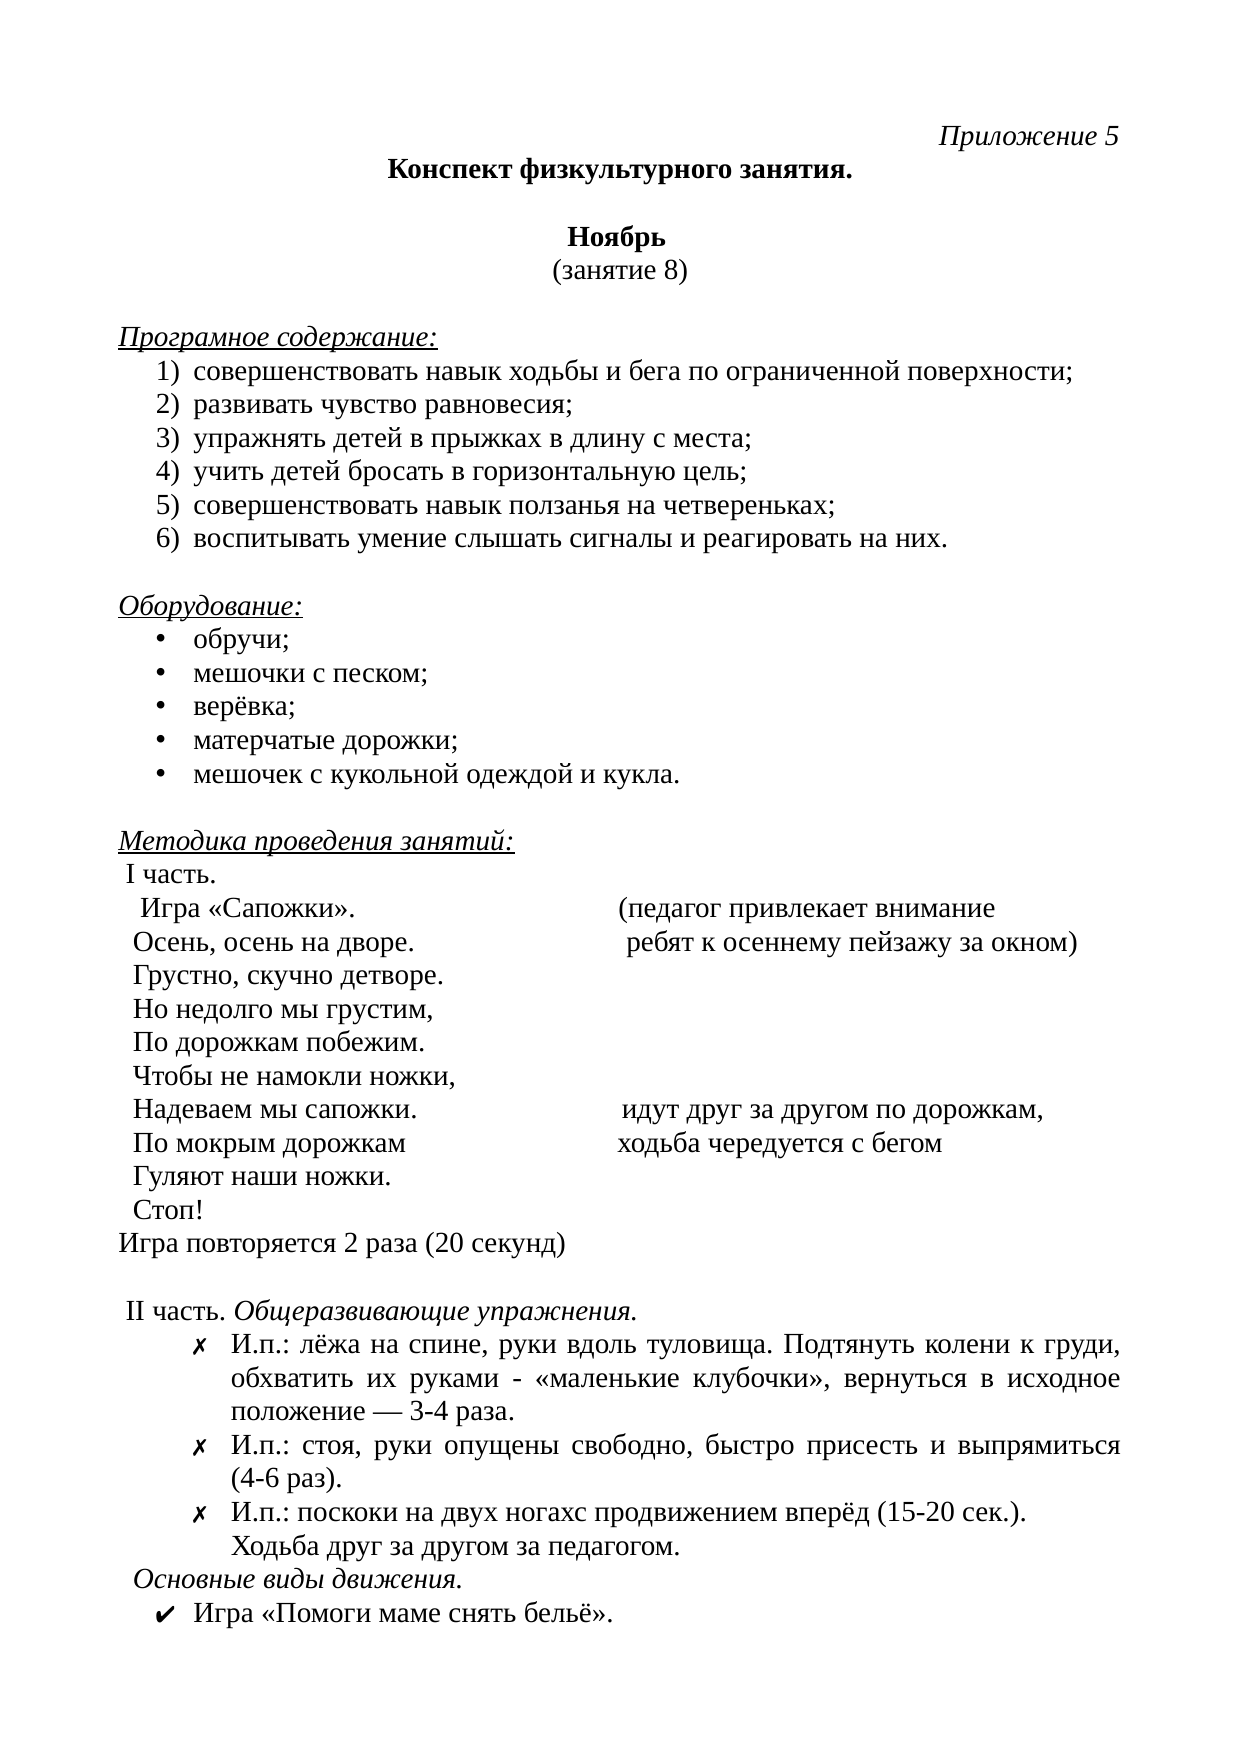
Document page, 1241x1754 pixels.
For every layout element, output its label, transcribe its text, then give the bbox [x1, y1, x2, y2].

text Но недолго мы грустим, [118, 991, 1122, 1024]
list И.п.: поскоки на двух ногахс продвижением вперёд (15-20 сек.). [193, 1494, 1122, 1528]
text По дорожкам побежим. [118, 1024, 1122, 1058]
text Методика проведения занятий: [118, 823, 1122, 857]
text По мокрым дорожкам ходьба чередуется с бегом [118, 1125, 1122, 1158]
list матерчатые дорожки; [156, 722, 1122, 756]
list развивать чувство равновесия; [156, 386, 1122, 420]
text І часть. [118, 857, 1122, 890]
list совершенствовать навык ползанья на четвереньках; [156, 487, 1122, 521]
list учить детей бросать в горизонтальную цель; [156, 453, 1122, 487]
list совершенствовать навык ходьбы и бега по ограниченной поверхности; [156, 353, 1122, 386]
text Игра повторяется 2 раза (20 секунд) [118, 1226, 1122, 1259]
text Грустно, скучно детворе. [118, 957, 1122, 991]
text Приложение 5 [118, 118, 1122, 152]
text Игра «Сапожки». (педагог привлекает внимание [118, 890, 1122, 924]
list мешочек с кукольной одеждой и кукла. [156, 756, 1122, 789]
text Стоп! [118, 1192, 1122, 1226]
text Програмное содержание: [118, 319, 1122, 353]
text Гуляют наши ножки. [118, 1158, 1122, 1192]
text Осень, осень на дворе. ребят к осеннему пейзажу за окном) [118, 924, 1122, 957]
text Конспект физкультурного занятия. [118, 152, 1122, 185]
text Ноябрь [118, 219, 1122, 252]
list Игра «Помоги маме снять бельё». [156, 1595, 1122, 1628]
list обручи; [156, 621, 1122, 655]
list верёвка; [156, 688, 1122, 722]
text (занятие 8) [118, 252, 1122, 286]
list мешочки с песком; [156, 655, 1122, 688]
text Оборудование: [118, 588, 1122, 621]
list И.п.: стоя, руки опущены свободно, быстро присесть и выпрямиться (4-6 раз). [193, 1427, 1122, 1494]
list И.п.: лёжа на спине, руки вдоль туловища. Подтянуть колени к груди, обхватить их руками - «маленькие клубочки», вернуться в исходное положение — 3-4 раза. [193, 1326, 1122, 1427]
list воспитывать умение слышать сигналы и реагировать на них. [156, 521, 1122, 554]
text Чтобы не намокли ножки, [118, 1058, 1122, 1091]
list упражнять детей в прыжках в длину с места; [156, 420, 1122, 453]
list Ходьба друг за другом за педагогом. [193, 1528, 1122, 1561]
text Основные виды движения. [118, 1561, 1122, 1595]
text ІІ часть. Общеразвивающие упражнения. [118, 1293, 1122, 1326]
text Надеваем мы сапожки. идут друг за другом по дорожкам, [118, 1091, 1122, 1125]
